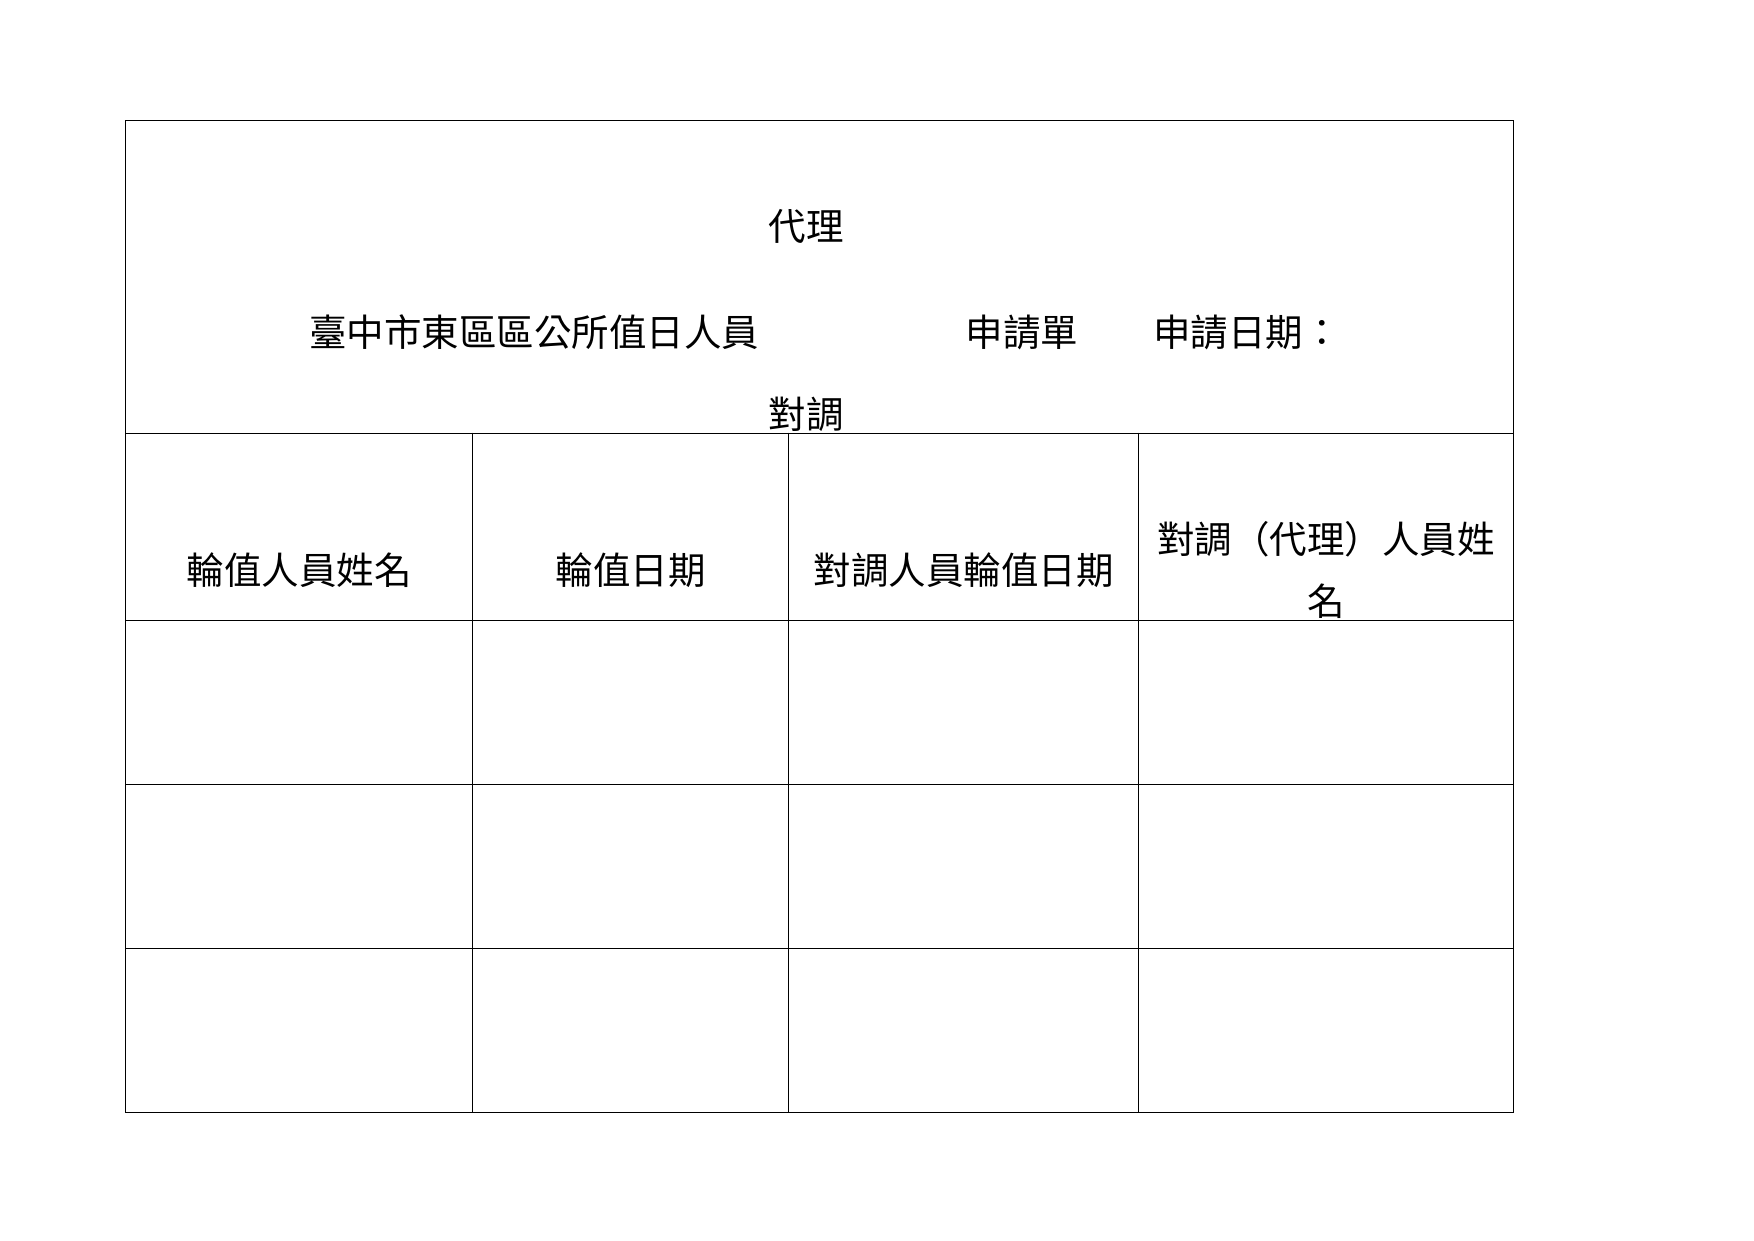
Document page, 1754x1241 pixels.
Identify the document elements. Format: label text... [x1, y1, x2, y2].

table_cell 輪值日期 [473, 434, 788, 620]
table_cell [126, 949, 472, 1112]
table_cell [1139, 949, 1513, 1112]
table_cell 輪值人員姓名 [126, 434, 472, 620]
table_header 代理 臺中市東區區公所值日人員 申請單 申請日期： 對調 [126, 121, 1513, 433]
table_cell [1139, 621, 1513, 784]
table_cell [789, 621, 1138, 784]
table_cell [473, 621, 788, 784]
table_cell [789, 949, 1138, 1112]
table_cell [789, 785, 1138, 948]
table_cell 對調人員輪值日期 [789, 434, 1138, 620]
table_cell [126, 621, 472, 784]
table_cell [473, 785, 788, 948]
table_cell [473, 949, 788, 1112]
table_cell [1139, 785, 1513, 948]
table_cell 對調（代理）人員姓名 [1139, 434, 1513, 620]
table_cell [126, 785, 472, 948]
